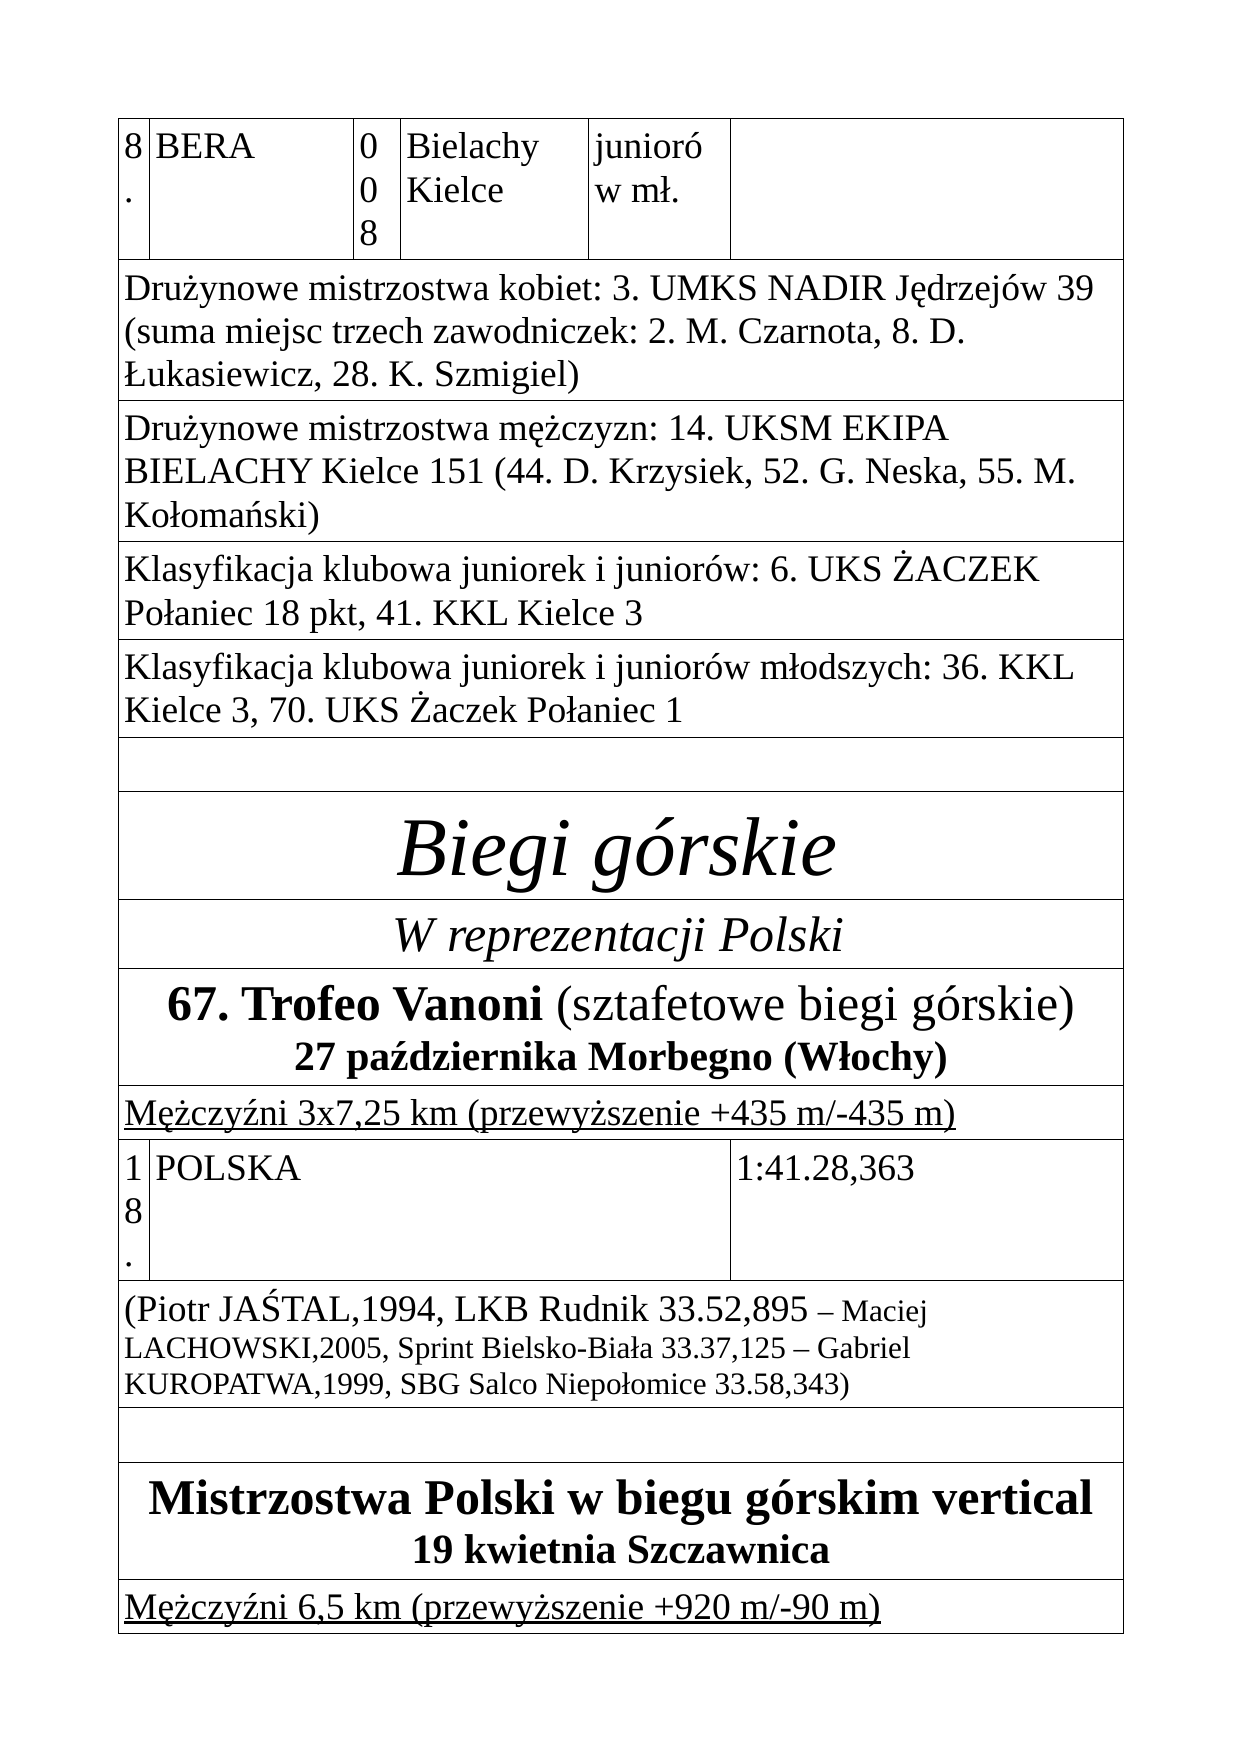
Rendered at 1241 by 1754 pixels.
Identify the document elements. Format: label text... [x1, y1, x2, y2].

table_cell Mężczyźni 3x7,25 km (przewyższenie +435 m/-435 m) [119, 1086, 1123, 1139]
table_cell 008 [354, 119, 400, 259]
table_cell 67. Trofeo Vanoni (sztafetowe biegi górskie) 27 października Morbegno (Włochy) [119, 969, 1123, 1085]
table_cell 8. [119, 119, 149, 259]
table_cell POLSKA [150, 1140, 730, 1280]
table_cell Mistrzostwa Polski w biegu górskim vertical 19 kwietnia Szczawnica [119, 1463, 1123, 1578]
table_cell 18. [119, 1140, 149, 1280]
table_cell Bielachy Kielce [401, 119, 588, 259]
table_cell Biegi górskie [119, 792, 1123, 899]
table_cell BERA [150, 119, 353, 259]
table_cell [119, 1408, 1123, 1462]
table_cell Drużynowe mistrzostwa kobiet: 3. UMKS NADIR Jędrzejów 39 (suma miejsc trzech zawodniczek: 2. M. Czarnota, 8. D. Łukasiewicz, 28. K. Szmigiel) [119, 260, 1123, 400]
table_cell juniorów mł. [589, 119, 730, 259]
table_cell Klasyfikacja klubowa juniorek i juniorów młodszych: 36. KKL Kielce 3, 70. UKS Żaczek Połaniec 1 [119, 640, 1123, 737]
table_cell Mężczyźni 6,5 km (przewyższenie +920 m/-90 m) [119, 1580, 1123, 1633]
table_cell (Piotr JAŚTAL,1994, LKB Rudnik 33.52,895 – Maciej LACHOWSKI,2005, Sprint Bielsko-Biała 33.37,125 – Gabriel KUROPATWA,1999, SBG Salco Niepołomice 33.58,343) [119, 1281, 1123, 1407]
table_cell Klasyfikacja klubowa juniorek i juniorów: 6. UKS ŻACZEK Połaniec 18 pkt, 41. KKL Kielce 3 [119, 542, 1123, 639]
table_cell [119, 738, 1123, 791]
table_cell [731, 119, 1123, 259]
table_cell 1:41.28,363 [731, 1140, 1123, 1280]
table_cell W reprezentacji Polski [119, 900, 1123, 968]
table_cell Drużynowe mistrzostwa mężczyzn: 14. UKSM EKIPA BIELACHY Kielce 151 (44. D. Krzysiek, 52. G. Neska, 55. M. Kołomański) [119, 401, 1123, 541]
